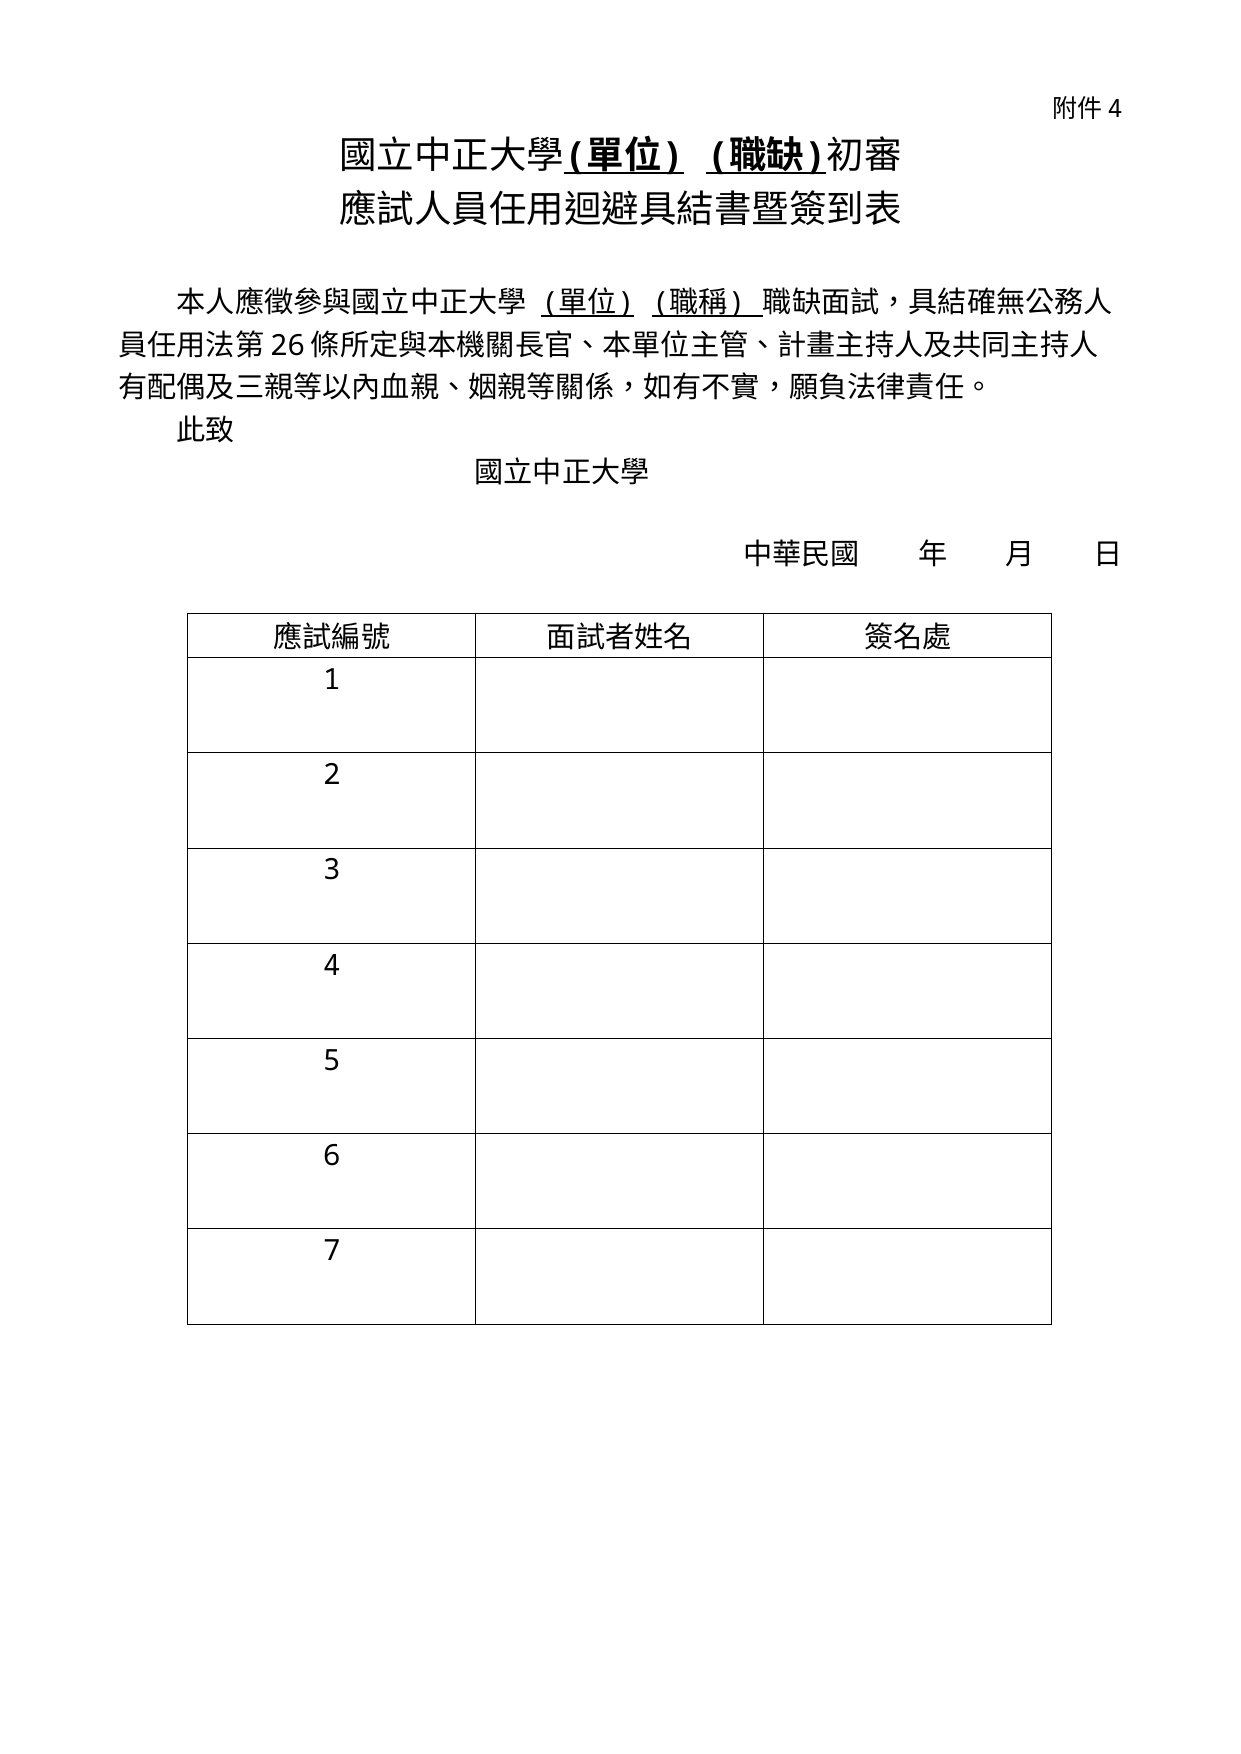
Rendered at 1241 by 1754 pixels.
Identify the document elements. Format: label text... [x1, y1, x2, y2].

table_header 簽名處 [764, 614, 1051, 657]
table_cell [764, 658, 1051, 752]
table_header 應試編號 [188, 614, 475, 657]
table_cell [476, 1039, 763, 1133]
text 此致 [118, 406, 1122, 448]
table_cell 1 [188, 658, 475, 752]
text 應試人員任用迴避具結書暨簽到表 [118, 179, 1122, 234]
text 國立中正大學 [118, 448, 1005, 491]
table_cell [764, 849, 1051, 943]
text 中華民國 年 月 日 [118, 530, 1122, 573]
text 本人應徵參與國立中正大學 (單位) (職稱) 職缺面試，具結確無公務人員任用法第26條所定與本機關長官、本單位主管、計畫主持人及共同主持人有配偶及三親等以內血親、姻親等關係，如有不實，願負法律責任。 [118, 279, 1122, 406]
table_cell [764, 753, 1051, 847]
table_cell [476, 944, 763, 1038]
table_cell [476, 658, 763, 752]
text 國立中正大學(單位) (職缺)初審 [118, 125, 1122, 179]
table_cell 5 [188, 1039, 475, 1133]
table_cell [476, 1134, 763, 1228]
table_cell [476, 753, 763, 847]
table_cell [476, 849, 763, 943]
table_cell 2 [188, 753, 475, 847]
table_cell 3 [188, 849, 475, 943]
table_cell [764, 944, 1051, 1038]
table_cell 4 [188, 944, 475, 1038]
table_header 面試者姓名 [476, 614, 763, 657]
table_cell 6 [188, 1134, 475, 1228]
table_cell [764, 1039, 1051, 1133]
table_cell [764, 1134, 1051, 1228]
table_cell [476, 1229, 763, 1323]
table_cell 7 [188, 1229, 475, 1323]
table_cell [764, 1229, 1051, 1323]
